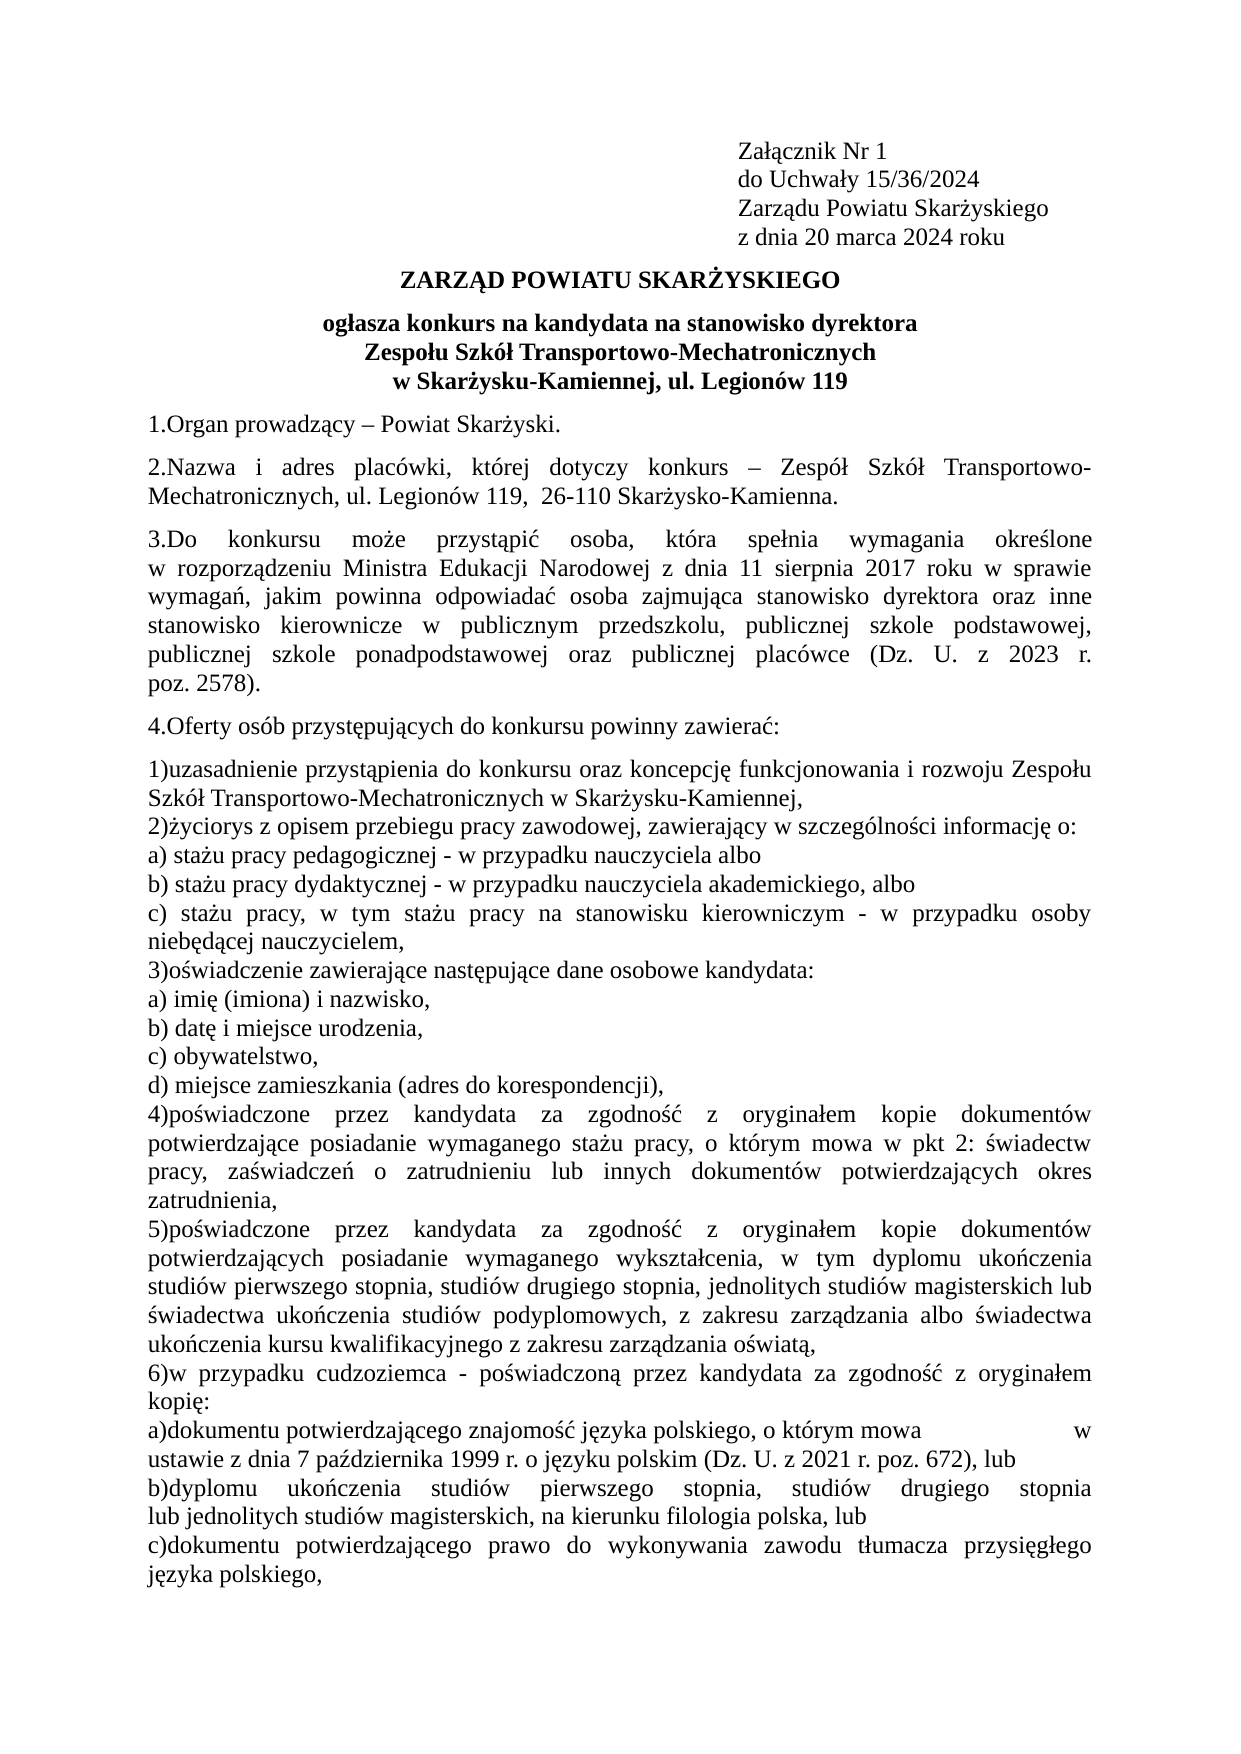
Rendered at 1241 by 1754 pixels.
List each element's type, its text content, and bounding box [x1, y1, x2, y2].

text c) obywatelstwo, [148, 1041, 1093, 1070]
list życiorys z opisem przebiegu pracy zawodowej, zawierający w szczególności informację o: [148, 811, 1093, 840]
text b) stażu pracy dydaktycznej - w przypadku nauczyciela akademickiego, albo [148, 869, 1093, 898]
list oświadczenie zawierające następujące dane osobowe kandydata: [148, 955, 1093, 984]
text Zespołu Szkół Transportowo-Mechatronicznych [148, 337, 1093, 366]
list poświadczone przez kandydata za zgodność z oryginałem kopie dokumentów potwierdzających posiadanie wymaganego wykształcenia, w tym dyplomu ukończenia studiów pierwszego stopnia, studiów drugiego stopnia, jednolitych studiów magisterskich lub świadectwa ukończenia studiów podyplomowych, z zakresu zarządzania albo świadectwa ukończenia kursu kwalifikacyjnego z zakresu zarządzania oświatą, [148, 1214, 1093, 1358]
text do Uchwały 15/36/2024 [664, 164, 1093, 193]
text d) miejsce zamieszkania (adres do korespondencji), [148, 1070, 1093, 1099]
text b) datę i miejsce urodzenia, [148, 1013, 1093, 1041]
text z dnia 20 marca 2024 roku [664, 222, 1093, 251]
text ogłasza konkurs na kandydata na stanowisko dyrektora [148, 308, 1093, 337]
list Organ prowadzący – Powiat Skarżyski. [148, 409, 1093, 438]
list dokumentu potwierdzającego znajomość języka polskiego, o którym mowa w ustawie z dnia 7 października 1999 r. o języku polskim (Dz. U. z 2021 r. poz. 672), lub [148, 1415, 1093, 1473]
text Zarządu Powiatu Skarżyskiego [664, 193, 1093, 222]
list dokumentu potwierdzającego prawo do wykonywania zawodu tłumacza przysięgłego języka polskiego, [148, 1530, 1093, 1588]
list uzasadnienie przystąpienia do konkursu oraz koncepcję funkcjonowania i rozwoju Zespołu Szkół Transportowo-Mechatronicznych w Skarżysku-Kamiennej, [148, 754, 1093, 811]
list Oferty osób przystępujących do konkursu powinny zawierać: [148, 711, 1093, 739]
text Załącznik Nr 1 [664, 136, 1093, 164]
list dyplomu ukończenia studiów pierwszego stopnia, studiów drugiego stopnia lub jednolitych studiów magisterskich, na kierunku filologia polska, lub [148, 1473, 1093, 1530]
list w przypadku cudzoziemca - poświadczoną przez kandydata za zgodność z oryginałem kopię: [148, 1358, 1093, 1415]
text w Skarżysku-Kamiennej, ul. Legionów 119 [148, 366, 1093, 394]
list Do konkursu może przystąpić osoba, która spełnia wymagania określone w rozporządzeniu Ministra Edukacji Narodowej z dnia 11 sierpnia 2017 roku w sprawie wymagań, jakim powinna odpowiadać osoba zajmująca stanowisko dyrektora oraz inne stanowisko kierownicze w publicznym przedszkolu, publicznej szkole podstawowej, publicznej szkole ponadpodstawowej oraz publicznej placówce (Dz. U. z 2023 r. poz. 2578). [148, 524, 1093, 696]
text ZARZĄD POWIATU SKARŻYSKIEGO [148, 265, 1093, 294]
text a) imię (imiona) i nazwisko, [148, 984, 1093, 1013]
list Nazwa i adres placówki, której dotyczy konkurs – Zespół Szkół Transportowo-Mechatronicznych, ul. Legionów 119, 26-110 Skarżysko-Kamienna. [148, 452, 1093, 509]
text a) stażu pracy pedagogicznej - w przypadku nauczyciela albo [148, 840, 1093, 869]
list poświadczone przez kandydata za zgodność z oryginałem kopie dokumentów potwierdzające posiadanie wymaganego stażu pracy, o którym mowa w pkt 2: świadectw pracy, zaświadczeń o zatrudnieniu lub innych dokumentów potwierdzających okres zatrudnienia, [148, 1099, 1093, 1214]
text c) stażu pracy, w tym stażu pracy na stanowisku kierowniczym - w przypadku osoby niebędącej nauczycielem, [148, 898, 1093, 955]
